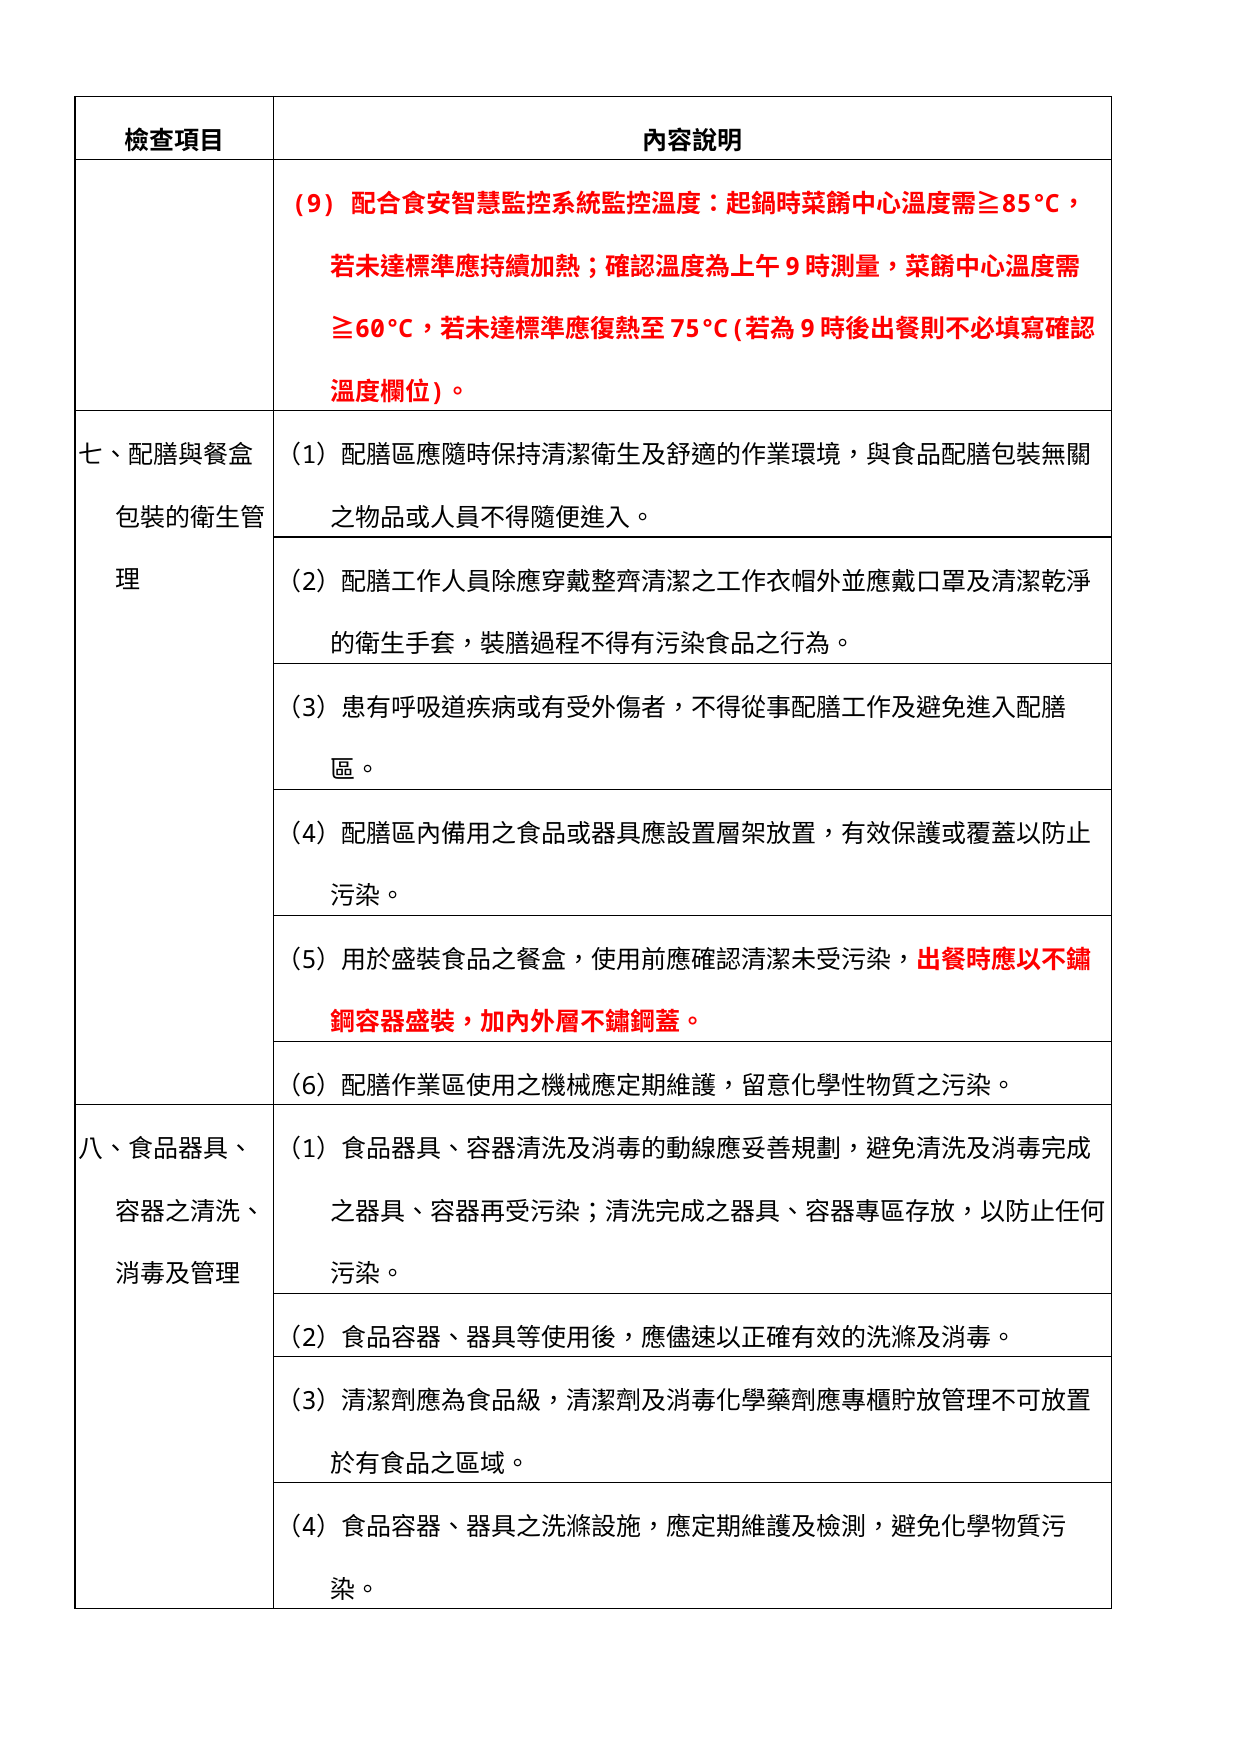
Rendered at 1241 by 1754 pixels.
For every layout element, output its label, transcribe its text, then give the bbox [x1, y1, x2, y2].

table_header 內容說明 [274, 97, 1111, 159]
table_cell （6）配膳作業區使用之機械應定期維護，留意化學性物質之污染。 [274, 1042, 1111, 1104]
table_cell （1）配膳區應隨時保持清潔衛生及舒適的作業環境，與食品配膳包裝無關之物品或人員不得隨便進入。 [274, 411, 1111, 536]
table_cell （2）配膳工作人員除應穿戴整齊清潔之工作衣帽外並應戴口罩及清潔乾淨的衛生手套，裝膳過程不得有污染食品之行為。 [274, 538, 1111, 662]
table_header 檢查項目 [76, 97, 273, 159]
table_cell （4）食品容器、器具之洗滌設施，應定期維護及檢測，避免化學物質污染。 [274, 1483, 1111, 1608]
table_cell （3）患有呼吸道疾病或有受外傷者，不得從事配膳工作及避免進入配膳區。 [274, 664, 1111, 788]
table_cell (9) 配合食安智慧監控系統監控溫度：起鍋時菜餚中心溫度需≧85℃，若未達標準應持續加熱；確認溫度為上午9時測量，菜餚中心溫度需≧60℃，若未達標準應復熱至75℃(若為9時後出餐則不必填寫確認溫度欄位)。 [274, 160, 1111, 410]
table_cell 八、食品器具、容器之清洗、消毒及管理 [76, 1105, 273, 1608]
table_cell （3）清潔劑應為食品級，清潔劑及消毒化學藥劑應專櫃貯放管理不可放置於有食品之區域。 [274, 1357, 1111, 1482]
table_cell （2）食品容器、器具等使用後，應儘速以正確有效的洗滌及消毒。 [274, 1294, 1111, 1356]
table_cell [76, 160, 273, 410]
table_cell （1）食品器具、容器清洗及消毒的動線應妥善規劃，避免清洗及消毒完成之器具、容器再受污染；清洗完成之器具、容器專區存放，以防止任何污染。 [274, 1105, 1111, 1293]
table_cell （5）用於盛裝食品之餐盒，使用前應確認清潔未受污染，出餐時應以不鏽鋼容器盛裝，加內外層不鏽鋼蓋。 [274, 916, 1111, 1041]
table_cell 七、配膳與餐盒包裝的衛生管理 [76, 411, 273, 1104]
table_cell （4）配膳區內備用之食品或器具應設置層架放置，有效保護或覆蓋以防止污染。 [274, 790, 1111, 914]
